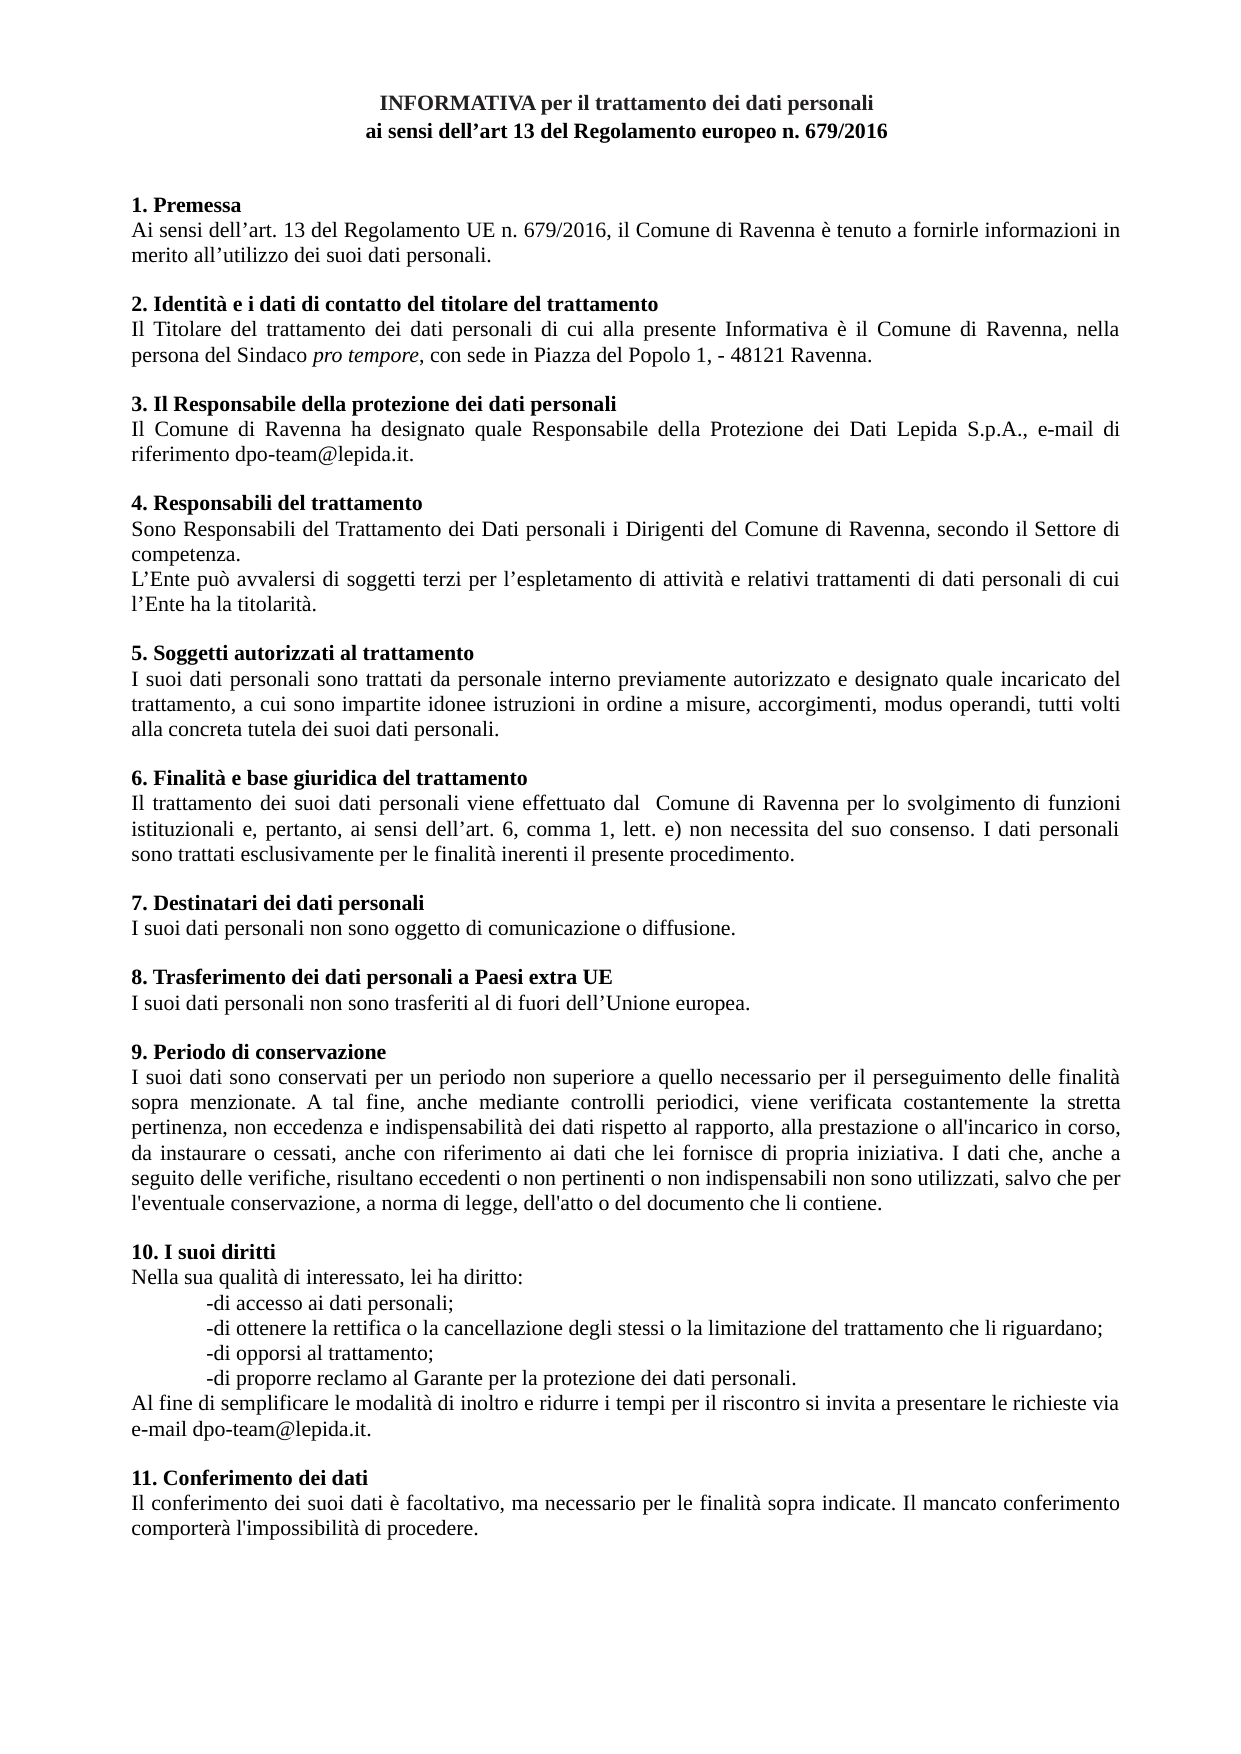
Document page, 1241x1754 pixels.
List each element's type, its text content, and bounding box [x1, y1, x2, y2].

text Nella sua qualità di interessato, lei ha diritto: [131, 1264, 1122, 1289]
text Il trattamento dei suoi dati personali viene effettuato dal Comune di Ravenna per lo svolgimento di funzioni istituzionali e, pertanto, ai sensi dell’art. 6, comma 1, lett. e) non necessita del suo consenso. I dati personali sono trattati esclusivamente per le finalità inerenti il presente procedimento. [131, 790, 1122, 866]
text 10. I suoi diritti [131, 1239, 1122, 1264]
text -di accesso ai dati personali; [206, 1289, 1122, 1315]
text Al fine di semplificare le modalità di inoltro e ridurre i tempi per il riscontro si invita a presentare le richieste via e-mail dpo-team@lepida.it. [131, 1390, 1122, 1441]
text 1. Premessa [131, 192, 1122, 217]
text 3. Il Responsabile della protezione dei dati personali [131, 391, 1122, 416]
text Il Titolare del trattamento dei dati personali di cui alla presente Informativa è il Comune di Ravenna, nella persona del Sindaco pro tempore, con sede in Piazza del Popolo 1, - 48121 Ravenna. [131, 316, 1122, 367]
text -di opporsi al trattamento; [206, 1340, 1122, 1365]
text 8. Trasferimento dei dati personali a Paesi extra UE [131, 964, 1122, 989]
text Il conferimento dei suoi dati è facoltativo, ma necessario per le finalità sopra indicate. Il mancato conferimento comporterà l'impossibilità di procedere. [131, 1490, 1122, 1540]
text -di proporre reclamo al Garante per la protezione dei dati personali. [206, 1365, 1122, 1390]
text 2. Identità e i dati di contatto del titolare del trattamento [131, 291, 1122, 316]
text -di ottenere la rettifica o la cancellazione degli stessi o la limitazione del trattamento che li riguardano; [206, 1315, 1122, 1340]
text Ai sensi dell’art. 13 del Regolamento UE n. 679/2016, il Comune di Ravenna è tenuto a fornirle informazioni in merito all’utilizzo dei suoi dati personali. [131, 217, 1122, 267]
text 5. Soggetti autorizzati al trattamento [131, 640, 1122, 666]
text 4. Responsabili del trattamento [131, 490, 1122, 516]
text I suoi dati personali non sono trasferiti al di fuori dell’Unione europea. [131, 989, 1122, 1015]
text 6. Finalità e base giuridica del trattamento [131, 765, 1122, 790]
text 7. Destinatari dei dati personali [131, 890, 1122, 915]
text 9. Periodo di conservazione [131, 1039, 1122, 1064]
text I suoi dati sono conservati per un periodo non superiore a quello necessario per il perseguimento delle finalità sopra menzionate. A tal fine, anche mediante controlli periodici, viene verificata costantemente la stretta pertinenza, non eccedenza e indispensabilità dei dati rispetto al rapporto, alla prestazione o all'incarico in corso, da instaurare o cessati, anche con riferimento ai dati che lei fornisce di propria iniziativa. I dati che, anche a seguito delle verifiche, risultano eccedenti o non pertinenti o non indispensabili non sono utilizzati, salvo che per l'eventuale conservazione, a norma di legge, dell'atto o del documento che li contiene. [131, 1064, 1122, 1215]
text Sono Responsabili del Trattamento dei Dati personali i Dirigenti del Comune di Ravenna, secondo il Settore di competenza. [131, 516, 1122, 566]
text 11. Conferimento dei dati [131, 1465, 1122, 1490]
text I suoi dati personali non sono oggetto di comunicazione o diffusione. [131, 915, 1122, 940]
text L’Ente può avvalersi di soggetti terzi per l’espletamento di attività e relativi trattamenti di dati personali di cui l’Ente ha la titolarità. [131, 566, 1122, 616]
text ai sensi dell’art 13 del Regolamento europeo n. 679/2016 [131, 118, 1122, 144]
text I suoi dati personali sono trattati da personale interno previamente autorizzato e designato quale incaricato del trattamento, a cui sono impartite idonee istruzioni in ordine a misure, accorgimenti, modus operandi, tutti volti alla concreta tutela dei suoi dati personali. [131, 666, 1122, 741]
text Il Comune di Ravenna ha designato quale Responsabile della Protezione dei Dati Lepida S.p.A., e-mail di riferimento dpo-team@lepida.it. [131, 416, 1122, 466]
text INFORMATIVA per il trattamento dei dati personali [131, 89, 1122, 115]
